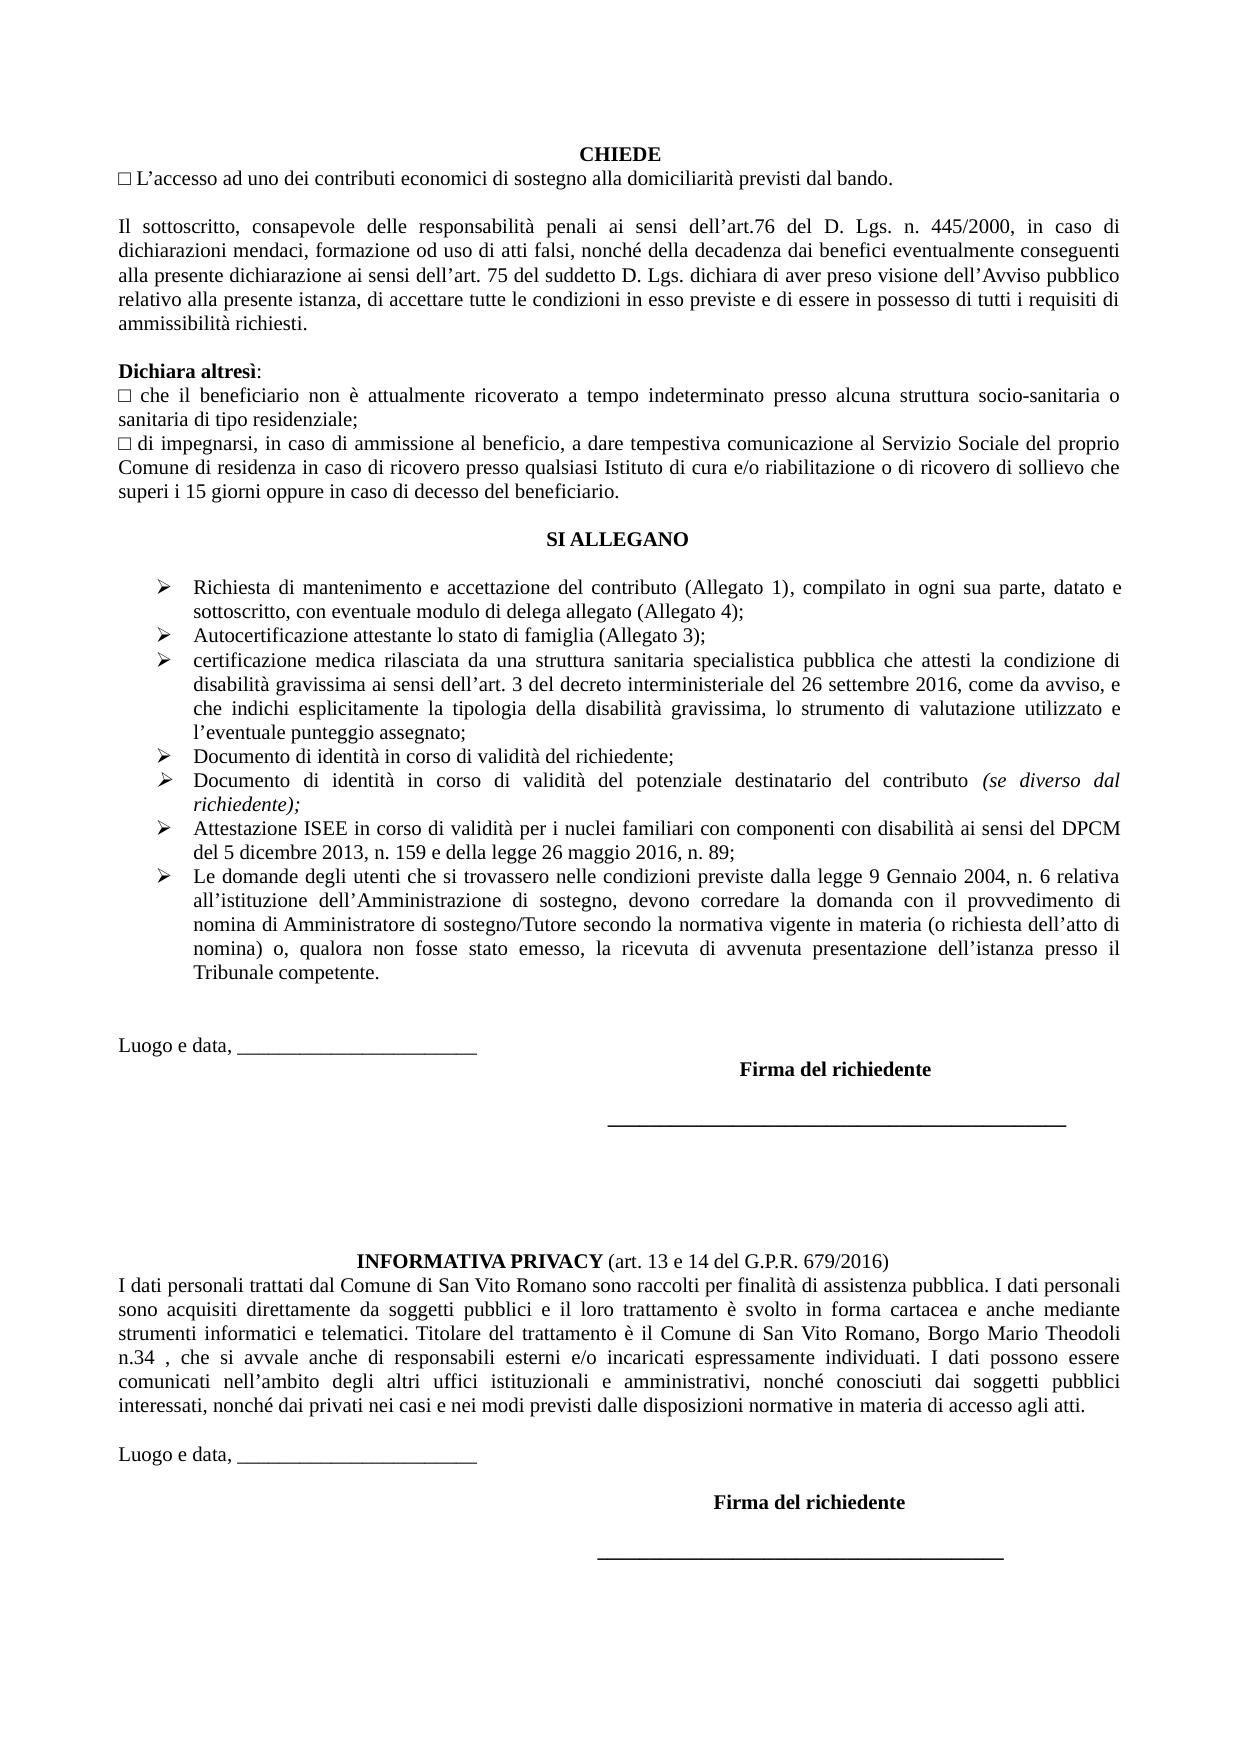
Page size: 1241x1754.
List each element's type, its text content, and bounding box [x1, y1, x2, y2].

text Luogo e data, _______________________ [118, 1032, 1122, 1057]
text CHIEDE [118, 142, 1122, 166]
text Firma del richiedente [118, 1490, 1122, 1538]
text Firma del richiedente [118, 1057, 1122, 1105]
text I dati personali trattati dal Comune di San Vito Romano sono raccolti per finalità di assistenza pubblica. I dati personali sono acquisiti direttamente da soggetti pubblici e il loro trattamento è svolto in forma cartacea e anche mediante strumenti informatici e telematici. Titolare del trattamento è il Comune di San Vito Romano, Borgo Mario Theodoli n.34 , che si avvale anche di responsabili esterni e/o incaricati espressamente individuati. I dati possono essere comunicati nell’ambito degli altri uffici istituzionali e amministrativi, nonché conosciuti dai soggetti pubblici interessati, nonché dai privati nei casi e nei modi previsti dalle disposizioni normative in materia di accesso agli atti. [118, 1273, 1122, 1417]
list Autocertificazione attestante lo stato di famiglia (Allegato 3); [156, 623, 1122, 647]
list Attestazione ISEE in corso di validità per i nuclei familiari con componenti con disabilità ai sensi del DPCM del 5 dicembre 2013, n. 159 e della legge 26 maggio 2016, n. 89; [156, 816, 1122, 864]
list certificazione medica rilasciata da una struttura sanitaria specialistica pubblica che attesti la condizione di disabilità gravissima ai sensi dell’art. 3 del decreto interministeriale del 26 settembre 2016, come da avviso, e che indichi esplicitamente la tipologia della disabilità gravissima, lo strumento di valutazione utilizzato e l’eventuale punteggio assegnato; [156, 647, 1122, 744]
text INFORMATIVA PRIVACY (art. 13 e 14 del G.P.R. 679/2016) [118, 1249, 1122, 1273]
text _______________________________________ [118, 1538, 1122, 1562]
text ____________________________________________ [118, 1105, 1122, 1129]
list Richiesta di mantenimento e accettazione del contributo (Allegato 1), compilato in ogni sua parte, datato e sottoscritto, con eventuale modulo di delega allegato (Allegato 4); [156, 575, 1122, 623]
list Documento di identità in corso di validità del richiedente; [156, 744, 1122, 768]
text □ che il beneficiario non è attualmente ricoverato a tempo indeterminato presso alcuna struttura socio-sanitaria o sanitaria di tipo residenziale; [118, 383, 1122, 431]
text Luogo e data, _______________________ [118, 1442, 1122, 1466]
list Documento di identità in corso di validità del potenziale destinatario del contributo (se diverso dal richiedente); [156, 768, 1122, 816]
text □ di impegnarsi, in caso di ammissione al beneficio, a dare tempestiva comunicazione al Servizio Sociale del proprio Comune di residenza in caso di ricovero presso qualsiasi Istituto di cura e/o riabilitazione o di ricovero di sollievo che superi i 15 giorni oppure in caso di decesso del beneficiario. [118, 431, 1122, 503]
list Le domande degli utenti che si trovassero nelle condizioni previste dalla legge 9 Gennaio 2004, n. 6 relativa all’istituzione dell’Amministrazione di sostegno, devono corredare la domanda con il provvedimento di nomina di Amministratore di sostegno/Tutore secondo la normativa vigente in materia (o richiesta dell’atto di nomina) o, qualora non fosse stato emesso, la ricevuta di avvenuta presentazione dell’istanza presso il Tribunale competente. [156, 864, 1122, 984]
text Dichiara altresì: [118, 359, 1122, 383]
text Il sottoscritto, consapevole delle responsabilità penali ai sensi dell’art.76 del D. Lgs. n. 445/2000, in caso di dichiarazioni mendaci, formazione od uso di atti falsi, nonché della decadenza dai benefici eventualmente conseguenti alla presente dichiarazione ai sensi dell’art. 75 del suddetto D. Lgs. dichiara di aver preso visione dell’Avviso pubblico relativo alla presente istanza, di accettare tutte le condizioni in esso previste e di essere in possesso di tutti i requisiti di ammissibilità richiesti. [118, 214, 1122, 335]
text □ L’accesso ad uno dei contributi economici di sostegno alla domiciliarità previsti dal bando. [118, 166, 1122, 190]
text SI ALLEGANO [118, 527, 1122, 551]
